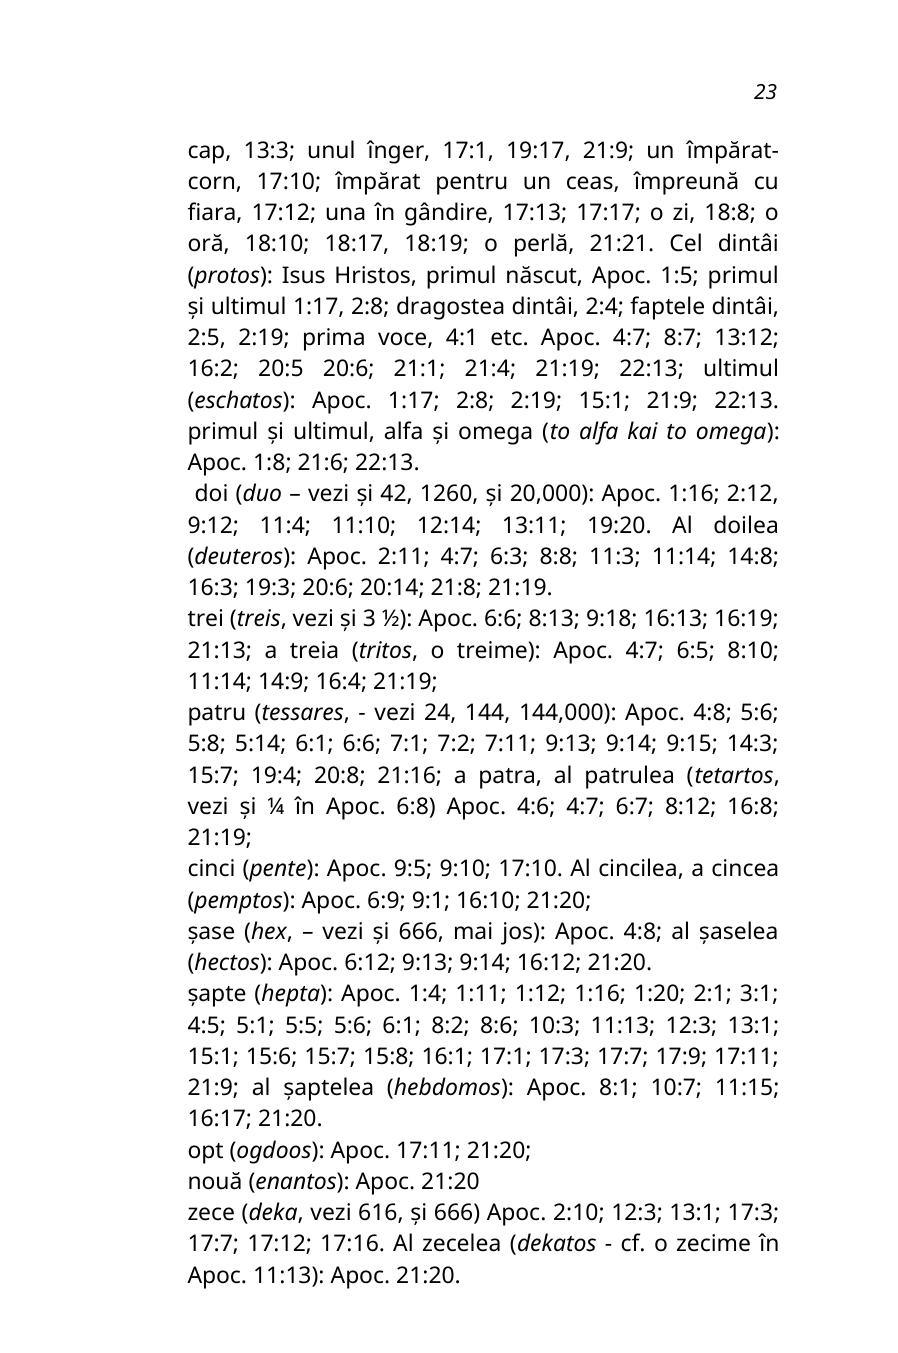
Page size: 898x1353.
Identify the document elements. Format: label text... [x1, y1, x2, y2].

text cinci (pente): Apoc. 9:5; 9:10; 17:10. Al cincilea, a cincea (pemptos): Apoc. 6:9; 9:1; 16:10; 21:20; [187, 852, 779, 915]
text nouă (enantos): Apoc. 21:20 [187, 1165, 779, 1196]
text opt (ogdoos): Apoc. 17:11; 21:20; [187, 1134, 779, 1165]
text patru (tessares, - vezi 24, 144, 144,000): Apoc. 4:8; 5:6; 5:8; 5:14; 6:1; 6:6; 7:1; 7:2; 7:11; 9:13; 9:14; 9:15; 14:3; 15:7; 19:4; 20:8; 21:16; a patra, al patrulea (tetartos, vezi şi ¼ în Apoc. 6:8) Apoc. 4:6; 4:7; 6:7; 8:12; 16:8; 21:19; [187, 696, 779, 852]
text şapte (hepta): Apoc. 1:4; 1:11; 1:12; 1:16; 1:20; 2:1; 3:1; 4:5; 5:1; 5:5; 5:6; 6:1; 8:2; 8:6; 10:3; 11:13; 12:3; 13:1; 15:1; 15:6; 15:7; 15:8; 16:1; 17:1; 17:3; 17:7; 17:9; 17:11; 21:9; al şaptelea (hebdomos): Apoc. 8:1; 10:7; 11:15; 16:17; 21:20. [187, 977, 779, 1134]
text zece (deka, vezi 616, şi 666) Apoc. 2:10; 12:3; 13:1; 17:3; 17:7; 17:12; 17:16. Al zecelea (dekatos - cf. o zecime în Apoc. 11:13): Apoc. 21:20. [187, 1196, 779, 1290]
text cap, 13:3; unul înger, 17:1, 19:17, 21:9; un împărat- corn, 17:10; împărat pentru un ceas, împreună cu fiara, 17:12; una în gândire, 17:13; 17:17; o zi, 18:8; o oră, 18:10; 18:17, 18:19; o perlă, 21:21. Cel dintâi (protos): Isus Hristos, primul născut, Apoc. 1:5; primul şi ultimul 1:17, 2:8; dragostea dintâi, 2:4; faptele dintâi, 2:5, 2:19; prima voce, 4:1 etc. Apoc. 4:7; 8:7; 13:12; 16:2; 20:5 20:6; 21:1; 21:4; 21:19; 22:13; ultimul (eschatos): Apoc. 1:17; 2:8; 2:19; 15:1; 21:9; 22:13. primul şi ultimul, alfa şi omega (to alfa kai to omega): Apoc. 1:8; 21:6; 22:13. [187, 134, 779, 477]
text şase (hex, – vezi şi 666, mai jos): Apoc. 4:8; al şaselea (hectos): Apoc. 6:12; 9:13; 9:14; 16:12; 21:20. [187, 915, 779, 977]
text doi (duo – vezi şi 42, 1260, şi 20,000): Apoc. 1:16; 2:12, 9:12; 11:4; 11:10; 12:14; 13:11; 19:20. Al doilea (deuteros): Apoc. 2:11; 4:7; 6:3; 8:8; 11:3; 11:14; 14:8; 16:3; 19:3; 20:6; 20:14; 21:8; 21:19. [187, 477, 779, 602]
text trei (treis, vezi şi 3 ½): Apoc. 6:6; 8:13; 9:18; 16:13; 16:19; 21:13; a treia (tritos, o treime): Apoc. 4:7; 6:5; 8:10; 11:14; 14:9; 16:4; 21:19; [187, 602, 779, 696]
